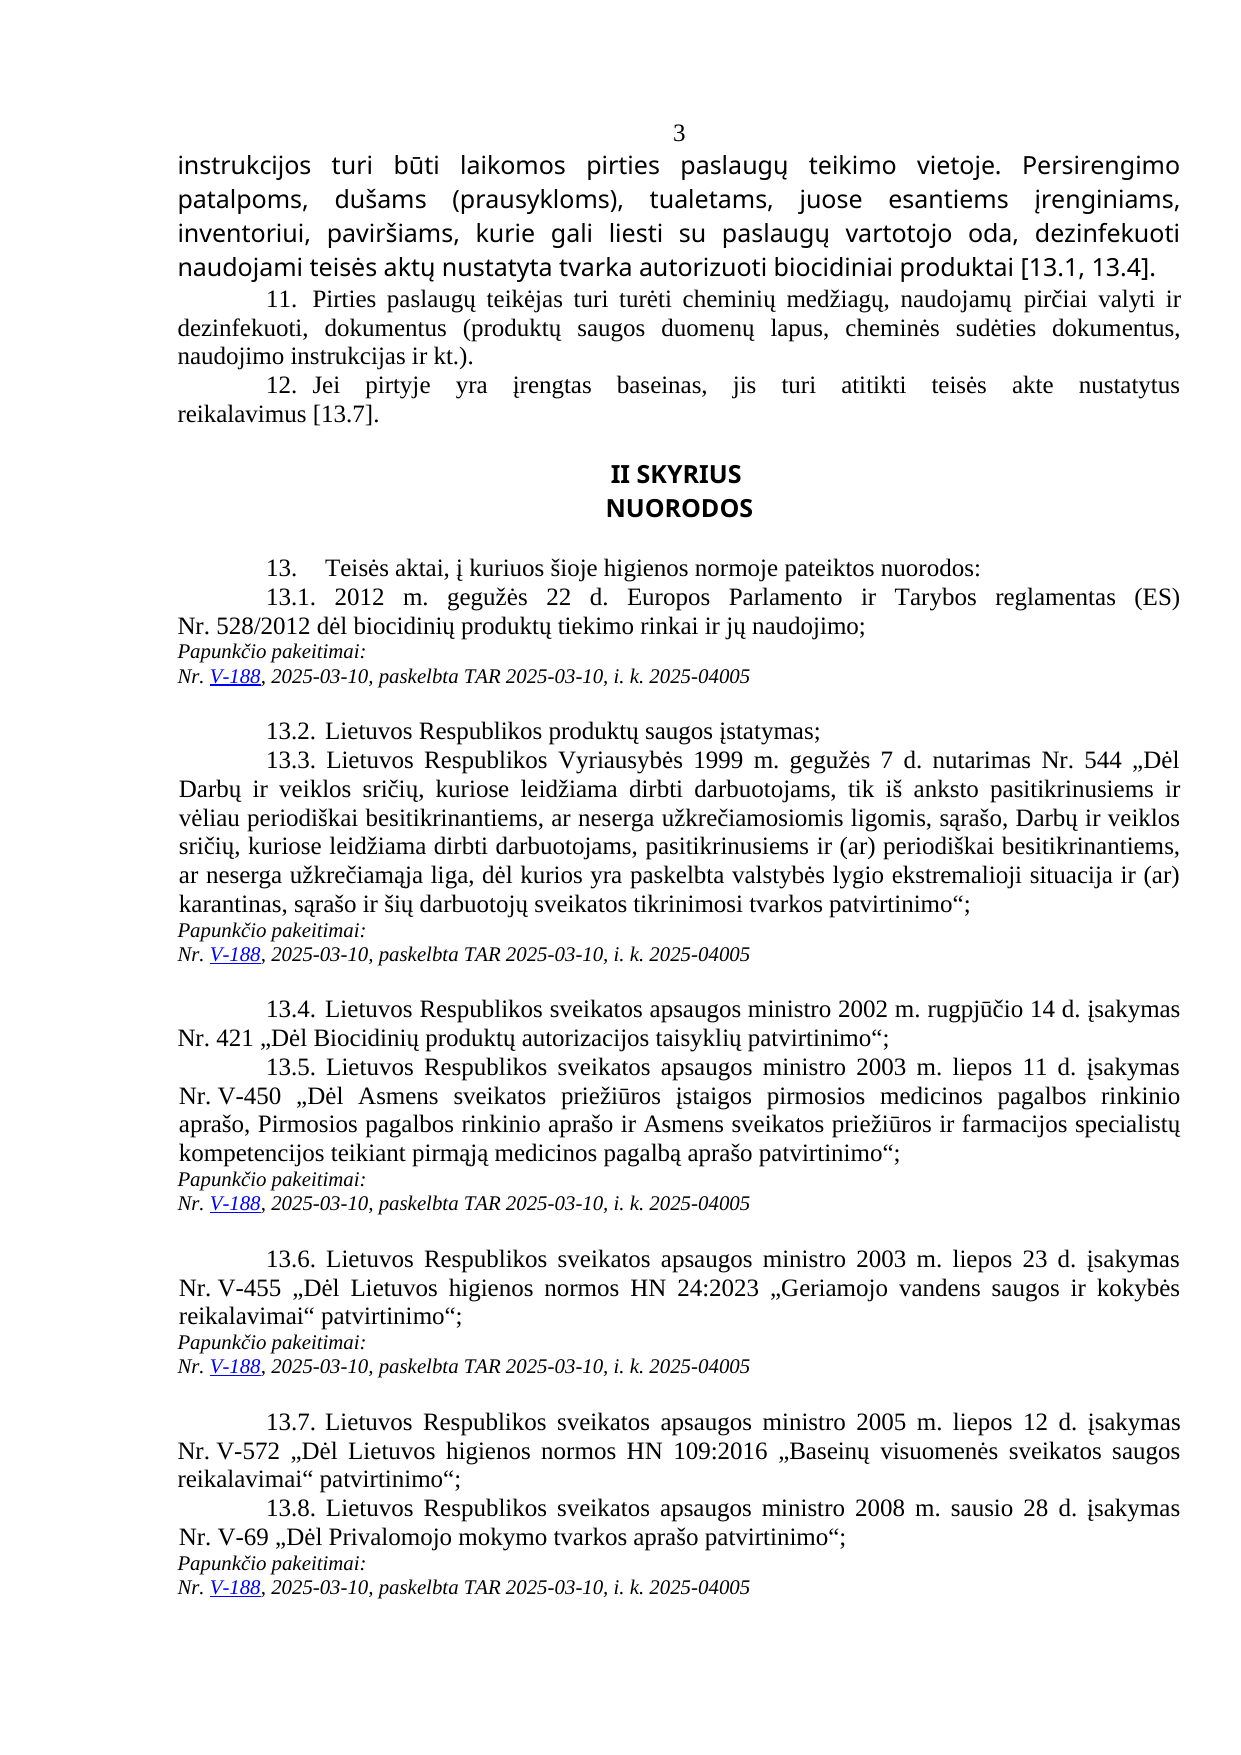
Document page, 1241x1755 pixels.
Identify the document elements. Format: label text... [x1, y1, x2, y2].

text instrukcijos turi būti laikomos pirties paslaugų teikimo vietoje. Persirengimo patalpoms, dušams (prausykloms), tualetams, juose esantiems įrenginiams, inventoriui, paviršiams, kurie gali liesti su paslaugų vartotojo oda, dezinfekuoti naudojami teisės aktų nustatyta tvarka autorizuoti biocidiniai produktai [13.1, 13.4]. [177, 148, 1181, 284]
text Papunkčio pakeitimai: [177, 1167, 1181, 1191]
text 13. Teisės aktai, į kuriuos šioje higienos normoje pateiktos nuorodos: [177, 553, 1181, 582]
text 13.5. Lietuvos Respublikos sveikatos apsaugos ministro 2003 m. liepos 11 d. įsakymas Nr. V-450 „Dėl Asmens sveikatos priežiūros įstaigos pirmosios medicinos pagalbos rinkinio aprašo, Pirmosios pagalbos rinkinio aprašo ir Asmens sveikatos priežiūros ir farmacijos specialistų kompetencijos teikiant pirmąją medicinos pagalbą aprašo patvirtinimo“; [179, 1052, 1181, 1167]
text NUORODOS [177, 490, 1181, 524]
text 13.1. 2012 m. gegužės 22 d. Europos Parlamento ir Tarybos reglamentas (ES) Nr. 528/2012 dėl biocidinių produktų tiekimo rinkai ir jų naudojimo; [177, 582, 1181, 639]
text Nr. V-188, 2025-03-10, paskelbta TAR 2025-03-10, i. k. 2025-04005 [177, 663, 1181, 688]
text 11. Pirties paslaugų teikėjas turi turėti cheminių medžiagų, naudojamų pirčiai valyti ir dezinfekuoti, dokumentus (produktų saugos duomenų lapus, cheminės sudėties dokumentus, naudojimo instrukcijas ir kt.). [177, 284, 1181, 370]
text Nr. V-188, 2025-03-10, paskelbta TAR 2025-03-10, i. k. 2025-04005 [177, 942, 1181, 966]
text Nr. V-188, 2025-03-10, paskelbta TAR 2025-03-10, i. k. 2025-04005 [177, 1575, 1181, 1599]
text 13.3. Lietuvos Respublikos Vyriausybės 1999 m. gegužės 7 d. nutarimas Nr. 544 „Dėl Darbų ir veiklos sričių, kuriose leidžiama dirbti darbuotojams, tik iš anksto pasitikrinusiems ir vėliau periodiškai besitikrinantiems, ar neserga užkrečiamosiomis ligomis, sąrašo, Darbų ir veiklos sričių, kuriose leidžiama dirbti darbuotojams, pasitikrinusiems ir (ar) periodiškai besitikrinantiems, ar neserga užkrečiamąja liga, dėl kurios yra paskelbta valstybės lygio ekstremalioji situacija ir (ar) karantinas, sąrašo ir šių darbuotojų sveikatos tikrinimosi tvarkos patvirtinimo“; [179, 745, 1181, 918]
text Papunkčio pakeitimai: [177, 639, 1181, 663]
text 13.2. Lietuvos Respublikos produktų saugos įstatymas; [177, 716, 1181, 745]
text 13.8. Lietuvos Respublikos sveikatos apsaugos ministro 2008 m. sausio 28 d. įsakymas Nr. V-69 „Dėl Privalomojo mokymo tvarkos aprašo patvirtinimo“; [179, 1493, 1181, 1551]
text II SKYRIUS [177, 456, 1181, 490]
text Papunkčio pakeitimai: [177, 1551, 1181, 1575]
text 13.7. Lietuvos Respublikos sveikatos apsaugos ministro 2005 m. liepos 12 d. įsakymas Nr. V-572 „Dėl Lietuvos higienos normos HN 109:2016 „Baseinų visuomenės sveikatos saugos reikalavimai“ patvirtinimo“; [177, 1407, 1181, 1493]
text Papunkčio pakeitimai: [177, 918, 1181, 942]
text 13.4. Lietuvos Respublikos sveikatos apsaugos ministro 2002 m. rugpjūčio 14 d. įsakymas Nr. 421 „Dėl Biocidinių produktų autorizacijos taisyklių patvirtinimo“; [177, 994, 1181, 1052]
text Nr. V-188, 2025-03-10, paskelbta TAR 2025-03-10, i. k. 2025-04005 [177, 1354, 1181, 1378]
text 12. Jei pirtyje yra įrengtas baseinas, jis turi atitikti teisės akte nustatytus reikalavimus [13.7]. [177, 370, 1181, 428]
text Papunkčio pakeitimai: [177, 1330, 1181, 1354]
text 13.6. Lietuvos Respublikos sveikatos apsaugos ministro 2003 m. liepos 23 d. įsakymas Nr. V-455 „Dėl Lietuvos higienos normos HN 24:2023 „Geriamojo vandens saugos ir kokybės reikalavimai“ patvirtinimo“; [179, 1244, 1181, 1330]
text Nr. V-188, 2025-03-10, paskelbta TAR 2025-03-10, i. k. 2025-04005 [177, 1191, 1181, 1215]
